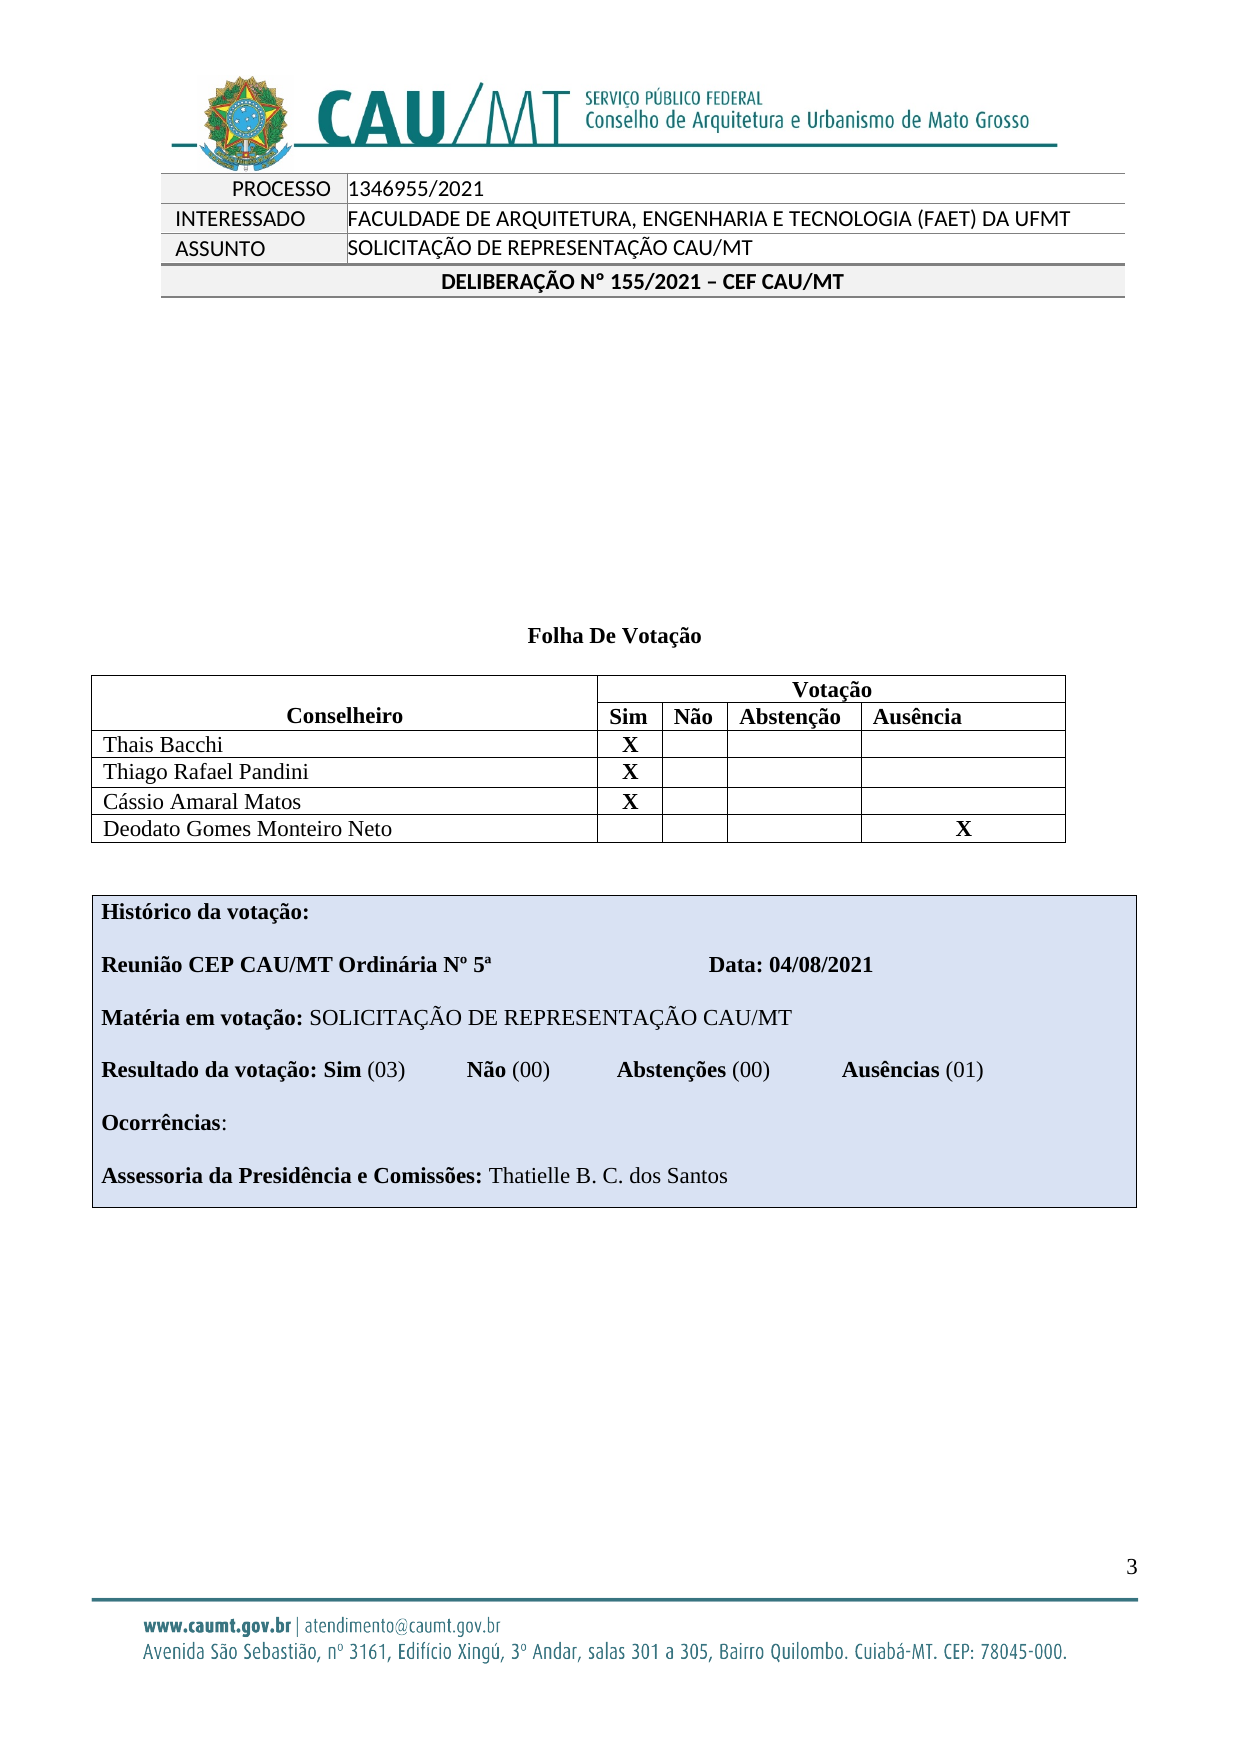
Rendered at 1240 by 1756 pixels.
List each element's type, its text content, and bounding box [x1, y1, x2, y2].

table_cell [862, 788, 1065, 814]
text Reunião CEP CAU/MT Ordinária Nº 5ª Data: 04/08/2021 [93, 948, 1136, 974]
table_cell [862, 758, 1065, 787]
table_cell Thiago Rafael Pandini [92, 758, 597, 787]
text Matéria em votação: SOLICITAÇÃO DE REPRESENTAÇÃO CAU/MT [93, 1001, 1136, 1027]
table_cell [862, 731, 1065, 757]
table_cell Thais Bacchi [92, 731, 597, 757]
table_cell X [862, 815, 1065, 842]
table_cell Abstenção [728, 703, 861, 730]
table_cell Sim [598, 703, 662, 730]
table_cell Não [663, 703, 727, 730]
table_cell [728, 758, 861, 787]
table_cell X [598, 731, 662, 757]
table_cell Ausência [862, 703, 1065, 730]
table_header Conselheiro [92, 676, 597, 730]
table_cell [728, 788, 861, 814]
text Ocorrências: [93, 1106, 1136, 1132]
table_header Votação [598, 676, 1065, 702]
table_cell [728, 731, 861, 757]
text Histórico da votação: [93, 896, 1136, 922]
table_cell [663, 788, 727, 814]
table_cell [598, 815, 662, 842]
table_cell [663, 758, 727, 787]
table_cell Cássio Amaral Matos [92, 788, 597, 814]
table_cell [728, 815, 861, 842]
table_cell X [598, 758, 662, 787]
table_cell X [598, 788, 662, 814]
table_cell [663, 815, 727, 842]
text Folha De Votação [92, 622, 1137, 648]
table_cell Deodato Gomes Monteiro Neto [92, 815, 597, 842]
table_cell [663, 731, 727, 757]
text Assessoria da Presidência e Comissões: Thatielle B. C. dos Santos [93, 1159, 1136, 1207]
text Resultado da votação: Sim (03) Não (00) Abstenções (00) Ausências (01) [93, 1053, 1136, 1080]
